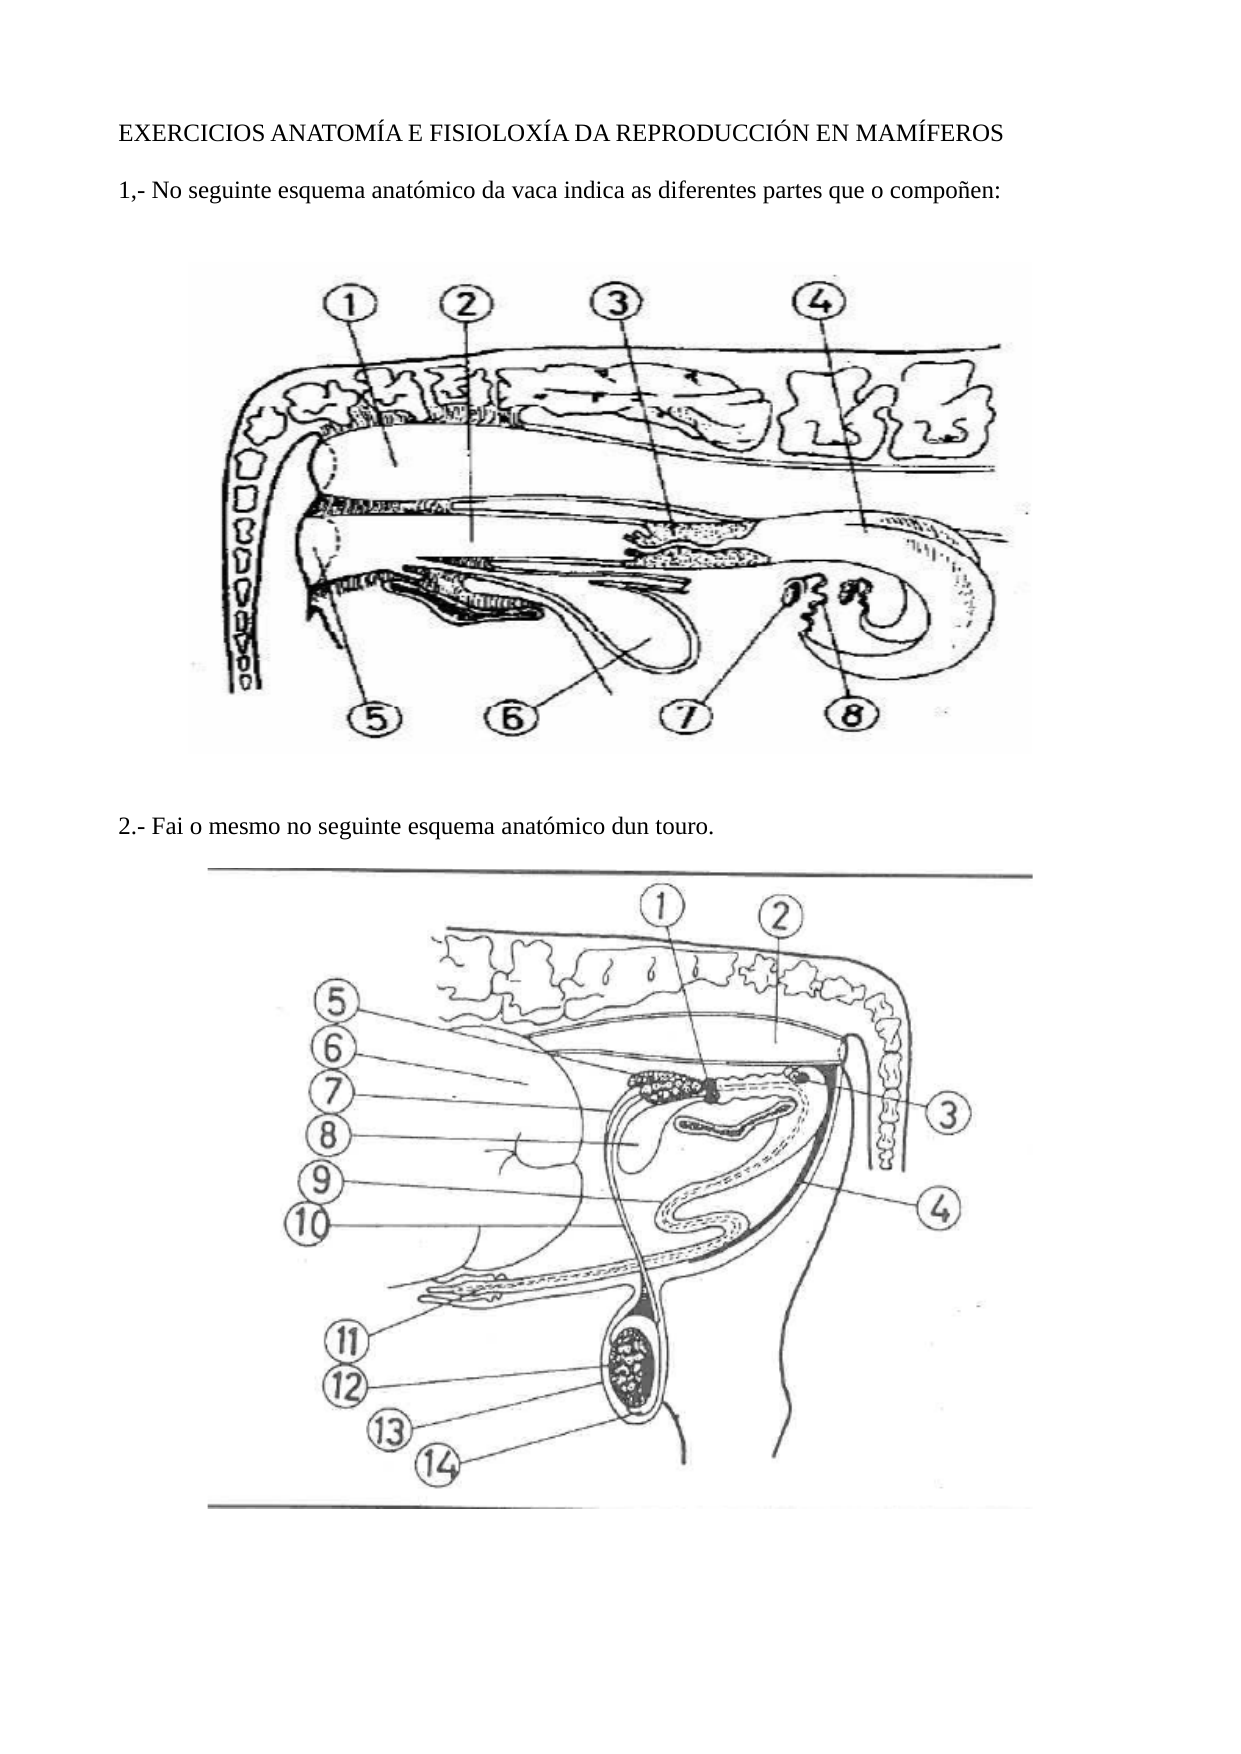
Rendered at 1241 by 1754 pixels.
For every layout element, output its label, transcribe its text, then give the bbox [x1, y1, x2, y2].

text EXERCICIOS ANATOMÍA E FISIOLOXÍA DA REPRODUCCIÓN EN MAMÍFEROS [118, 118, 1122, 147]
picture [207, 868, 1033, 1509]
text 2.- Fai o mesmo no seguinte esquema anatómico dun touro. [118, 811, 1122, 840]
text 1,- No seguinte esquema anatómico da vaca indica as diferentes partes que o compoñen: [118, 176, 1122, 204]
picture [188, 233, 1053, 754]
